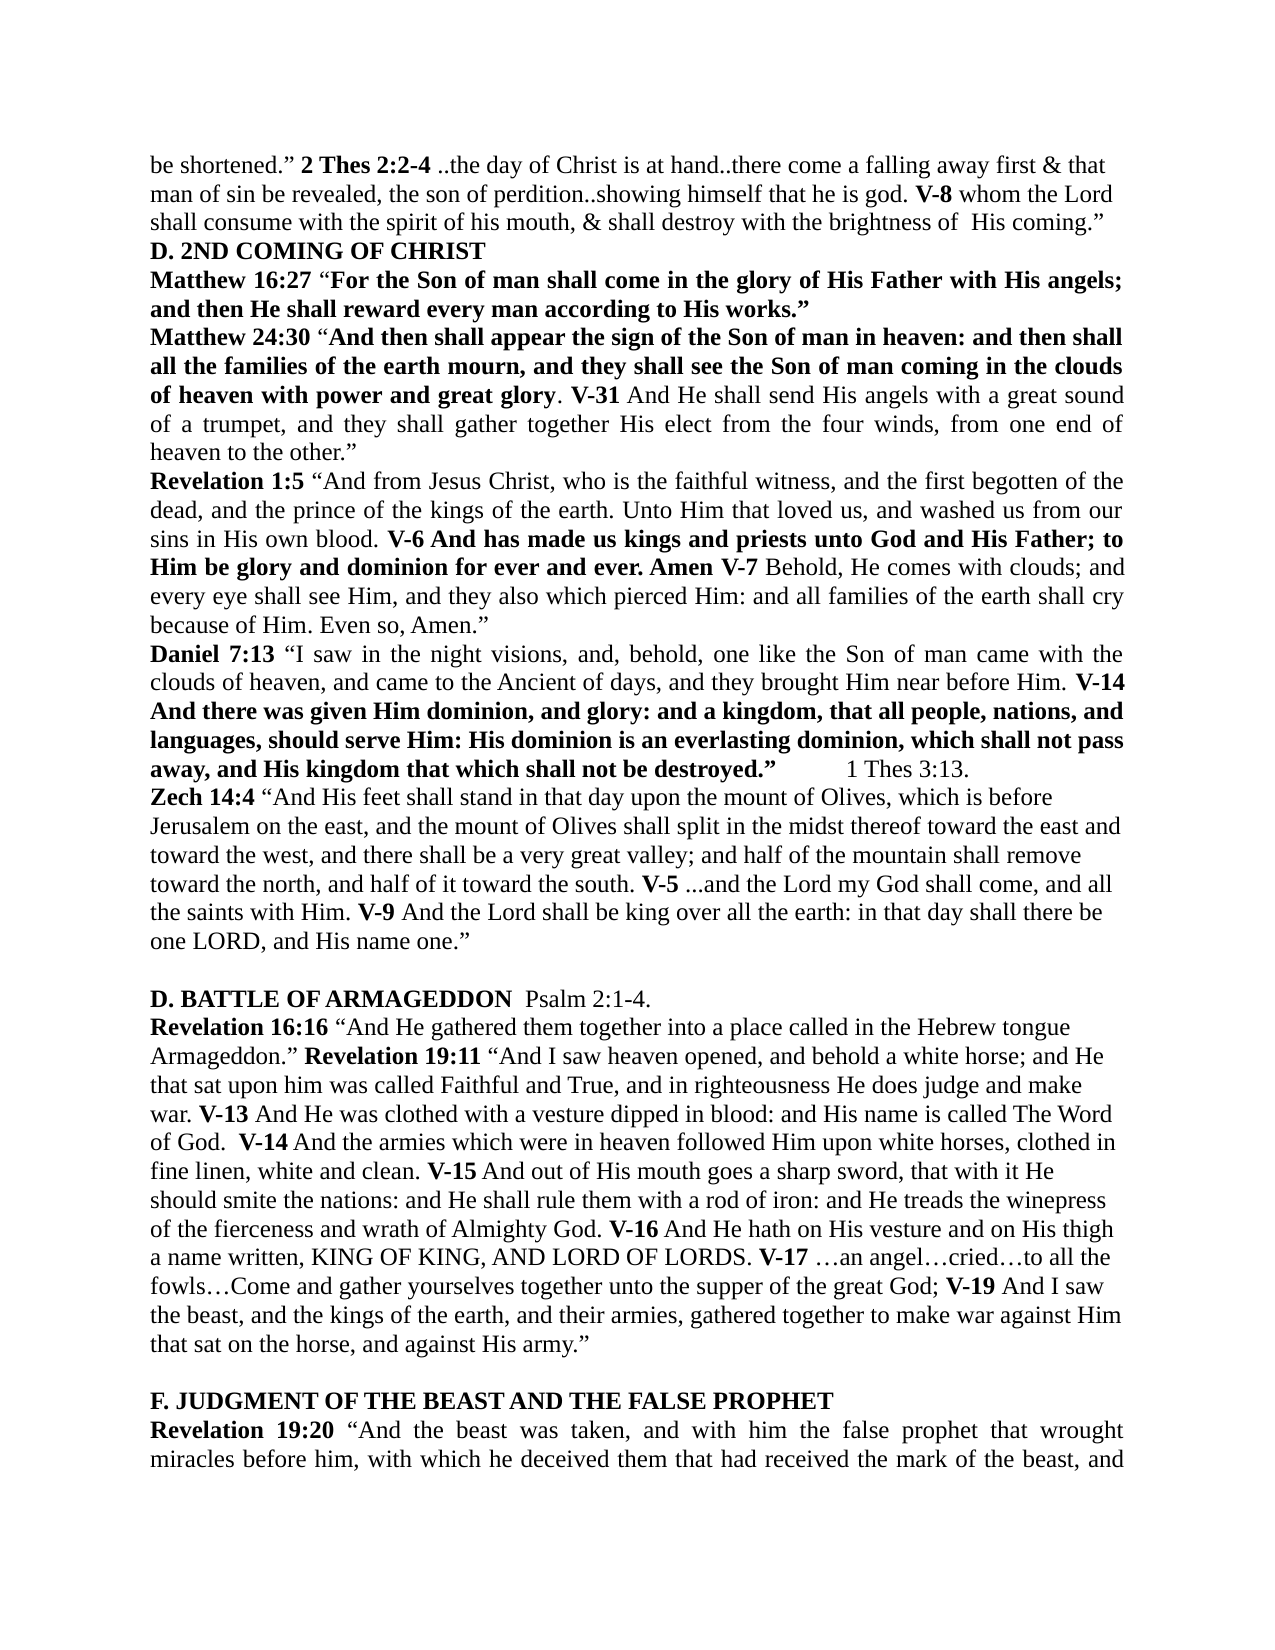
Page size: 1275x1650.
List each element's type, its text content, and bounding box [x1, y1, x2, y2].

text Zech 14:4 “And His feet shall stand in that day upon the mount of Olives, which is before Jerusalem on the east, and the mount of Olives shall split in the midst thereof toward the east and toward the west, and there shall be a very great valley; and half of the mountain shall remove toward the north, and half of it toward the south. V-5 ...and the Lord my God shall come, and all the saints with Him. V-9 And the Lord shall be king over all the earth: in that day shall there be one LORD, and His name one.” [150, 782, 1125, 955]
text Revelation 19:20 “And the beast was taken, and with him the false prophet that wrought miracles before him, with which he deceived them that had received the mark of the beast, and [150, 1415, 1125, 1472]
text D. BATTLE OF ARMAGEDDON Psalm 2:1-4. Revelation 16:16 “And He gathered them together into a place called in the Hebrew tongue Armageddon.” Revelation 19:11 “And I saw heaven opened, and behold a white horse; and He that sat upon him was called Faithful and True, and in righteousness He does judge and make war. V-13 And He was clothed with a vesture dipped in blood: and His name is called The Word of God. V-14 And the armies which were in heaven followed Him upon white horses, clothed in fine linen, white and clean. V-15 And out of His mouth goes a sharp sword, that with it He should smite the nations: and He shall rule them with a rod of iron: and He treads the winepress of the fierceness and wrath of Almighty God. V-16 And He hath on His vesture and on His thigh a name written, KING OF KING, AND LORD OF LORDS. V-17 …an angel…cried…to all the fowls…Come and gather yourselves together unto the supper of the great God; V-19 And I saw the beast, and the kings of the earth, and their armies, gathered together to make war against Him that sat on the horse, and against His army.” [150, 984, 1125, 1357]
text D. 2ND COMING OF CHRIST [150, 236, 1125, 265]
text be shortened.” 2 Thes 2:2-4 ..the day of Christ is at hand..there come a falling away first & that man of sin be revealed, the son of perdition..showing himself that he is god. V-8 whom the Lord shall consume with the spirit of his mouth, & shall destroy with the brightness of His coming.” [150, 150, 1125, 236]
text F. JUDGMENT OF THE BEAST AND THE FALSE PROPHET [150, 1386, 1125, 1415]
text Matthew 16:27 “For the Son of man shall come in the glory of His Father with His angels; and then He shall reward every man according to His works.” [150, 265, 1125, 322]
text Daniel 7:13 “I saw in the night visions, and, behold, one like the Son of man came with the clouds of heaven, and came to the Ancient of days, and they brought Him near before Him. V-14 And there was given Him dominion, and glory: and a kingdom, that all people, nations, and languages, should serve Him: His dominion is an everlasting dominion, which shall not pass away, and His kingdom that which shall not be destroyed.” 1 Thes 3:13. [150, 639, 1125, 782]
text Revelation 1:5 “And from Jesus Christ, who is the faithful witness, and the first begotten of the dead, and the prince of the kings of the earth. Unto Him that loved us, and washed us from our sins in His own blood. V-6 And has made us kings and priests unto God and His Father; to Him be glory and dominion for ever and ever. Amen V-7 Behold, He comes with clouds; and every eye shall see Him, and they also which pierced Him: and all families of the earth shall cry because of Him. Even so, Amen.” [150, 466, 1125, 639]
text Matthew 24:30 “And then shall appear the sign of the Son of man in heaven: and then shall all the families of the earth mourn, and they shall see the Son of man coming in the clouds of heaven with power and great glory. V-31 And He shall send His angels with a great sound of a trumpet, and they shall gather together His elect from the four winds, from one end of heaven to the other.” [150, 322, 1125, 466]
